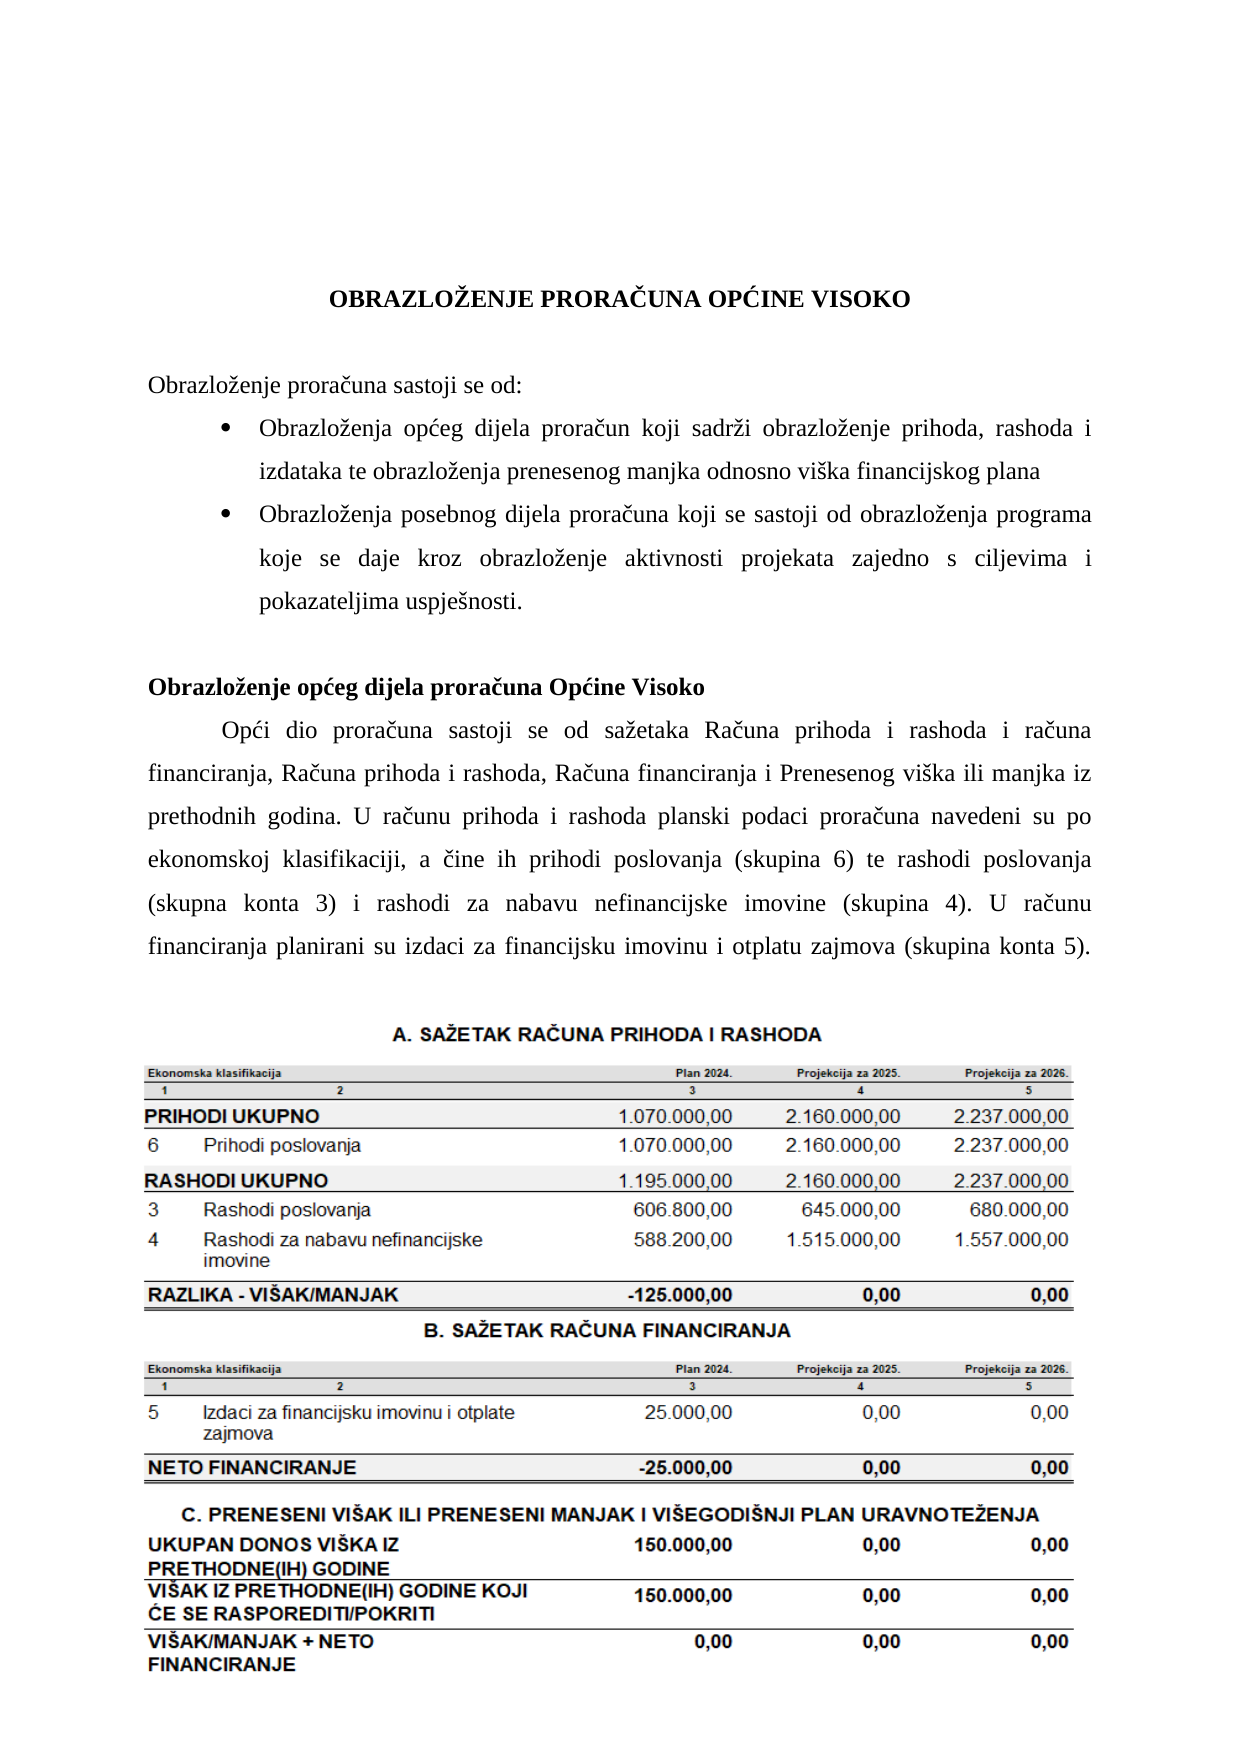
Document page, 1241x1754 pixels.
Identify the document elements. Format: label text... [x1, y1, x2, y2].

text OBRAZLOŽENJE PRORAČUNA OPĆINE VISOKO [148, 284, 1093, 313]
list Obrazloženja posebnog dijela proračuna koji se sastoji od obrazloženja programa koje se daje kroz obrazloženje aktivnosti projekata zajedno s ciljevima i pokazateljima uspješnosti. [221, 499, 1093, 614]
list Obrazloženja općeg dijela proračun koji sadrži obrazloženje prihoda, rashoda i izdataka te obrazloženja prenesenog manjka odnosno viška financijskog plana [221, 413, 1093, 485]
text Obrazloženje općeg dijela proračuna Općine Visoko [148, 672, 1093, 701]
text Obrazloženje proračuna sastoji se od: [148, 370, 1093, 399]
text Opći dio proračuna sastoji se od sažetaka Računa prihoda i rashoda i računa financiranja, Računa prihoda i rashoda, Računa financiranja i Prenesenog viška ili manjka iz prethodnih godina. U računu prihoda i rashoda planski podaci proračuna navedeni su po ekonomskoj klasifikaciji, a čine ih prihodi poslovanja (skupina 6) te rashodi poslovanja (skupna konta 3) i rashodi za nabavu nefinancijske imovine (skupina 4). U računu financiranja planirani su izdaci za financijsku imovinu i otplatu zajmova (skupina konta 5). [148, 715, 1093, 959]
